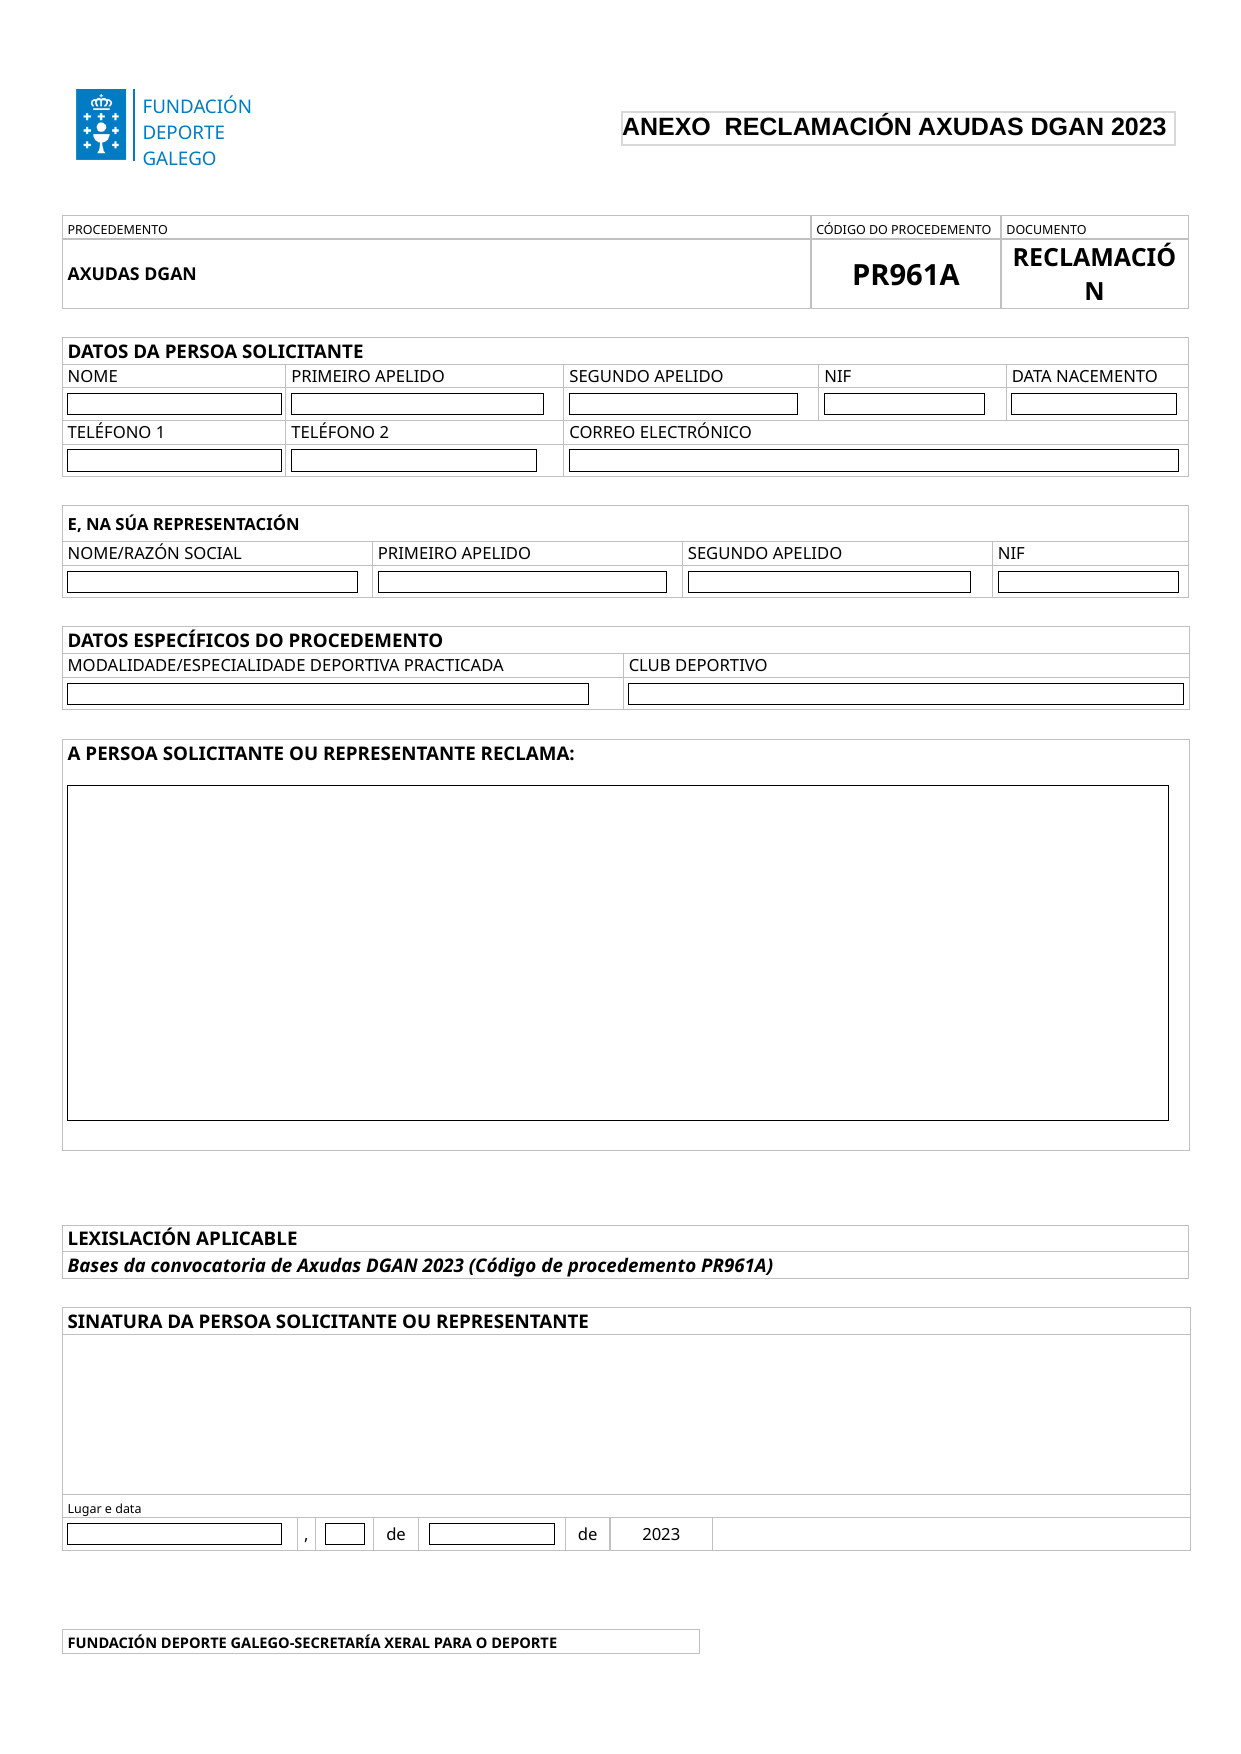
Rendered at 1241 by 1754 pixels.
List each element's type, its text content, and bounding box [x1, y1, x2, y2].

table_cell [419, 1518, 565, 1549]
table_cell NOME [63, 365, 285, 387]
table_cell NIF [819, 365, 1006, 387]
table_cell de [374, 1518, 418, 1549]
table_cell [63, 1518, 297, 1549]
table_cell [316, 1518, 373, 1549]
table_header SINATURA DA PERSOA SOLICITANTE OU REPRESENTANTE [63, 1308, 1190, 1333]
table_cell MODALIDADE/ESPECIALIDADE DEPORTIVA PRACTICADA [63, 654, 623, 677]
table_cell de [566, 1518, 609, 1549]
table_header DATOS DA PERSOA SOLICITANTE [63, 338, 1188, 363]
table_header FUNDACIÓN DEPORTE GALEGO-SECRETARÍA XERAL PARA O DEPORTE [63, 1630, 699, 1653]
table_cell [1007, 388, 1188, 420]
table_cell [63, 1335, 1190, 1493]
table_header PROCEDEMENTO [63, 216, 810, 238]
table_cell AXUDAS DGAN [63, 240, 810, 308]
table_cell [63, 445, 285, 476]
table_cell Bases da convocatoria de Axudas DGAN 2023 (Código de procedemento PR961A) [63, 1252, 1188, 1278]
table_cell Lugar e data [63, 1495, 1190, 1517]
table_cell [624, 678, 1189, 709]
picture [76, 89, 127, 160]
table_cell SEGUNDO APELIDO [683, 542, 992, 565]
table_cell [63, 388, 285, 420]
table_cell CORREO ELECTRÓNICO [564, 421, 1188, 443]
picture [280, 89, 334, 97]
table_cell [63, 678, 623, 709]
table_cell TELÉFONO 1 [63, 421, 285, 443]
table_cell [564, 445, 1188, 476]
table_cell NOME/RAZÓN SOCIAL [63, 542, 372, 565]
table_cell [993, 566, 1188, 597]
table_cell PRIMEIRO APELIDO [286, 365, 563, 387]
table_cell PR961A [812, 240, 1000, 308]
table_cell RECLAMACIÓN [1002, 240, 1188, 308]
table_cell , [298, 1518, 315, 1549]
table_header E, NA SÚA REPRESENTACIÓN [63, 506, 1188, 541]
table_cell [713, 1518, 1190, 1549]
table_header LEXISLACIÓN APLICABLE [63, 1226, 1188, 1251]
table_cell [564, 388, 818, 420]
table_cell NIF [993, 542, 1188, 565]
table_header CÓDIGO DO PROCEDEMENTO [812, 216, 1000, 238]
table_cell PRIMEIRO APELIDO [373, 542, 682, 565]
table_header DOCUMENTO [1002, 216, 1188, 238]
table_header A PERSOA SOLICITANTE OU REPRESENTANTE RECLAMA: [63, 740, 1189, 765]
table_cell 2023 [611, 1518, 712, 1549]
table_cell SEGUNDO APELIDO [564, 365, 818, 387]
table_cell [63, 765, 1189, 1149]
table_cell [286, 388, 563, 420]
table_cell [286, 445, 563, 476]
table_cell TELÉFONO 2 [286, 421, 563, 443]
table_header DATOS ESPECÍFICOS DO PROCEDEMENTO [63, 627, 1189, 653]
table_cell [819, 388, 1006, 420]
table_cell [683, 566, 992, 597]
table_cell DATA NACEMENTO [1007, 365, 1188, 387]
table_cell [373, 566, 682, 597]
table_cell CLUB DEPORTIVO [624, 654, 1189, 677]
table_cell [63, 566, 372, 597]
